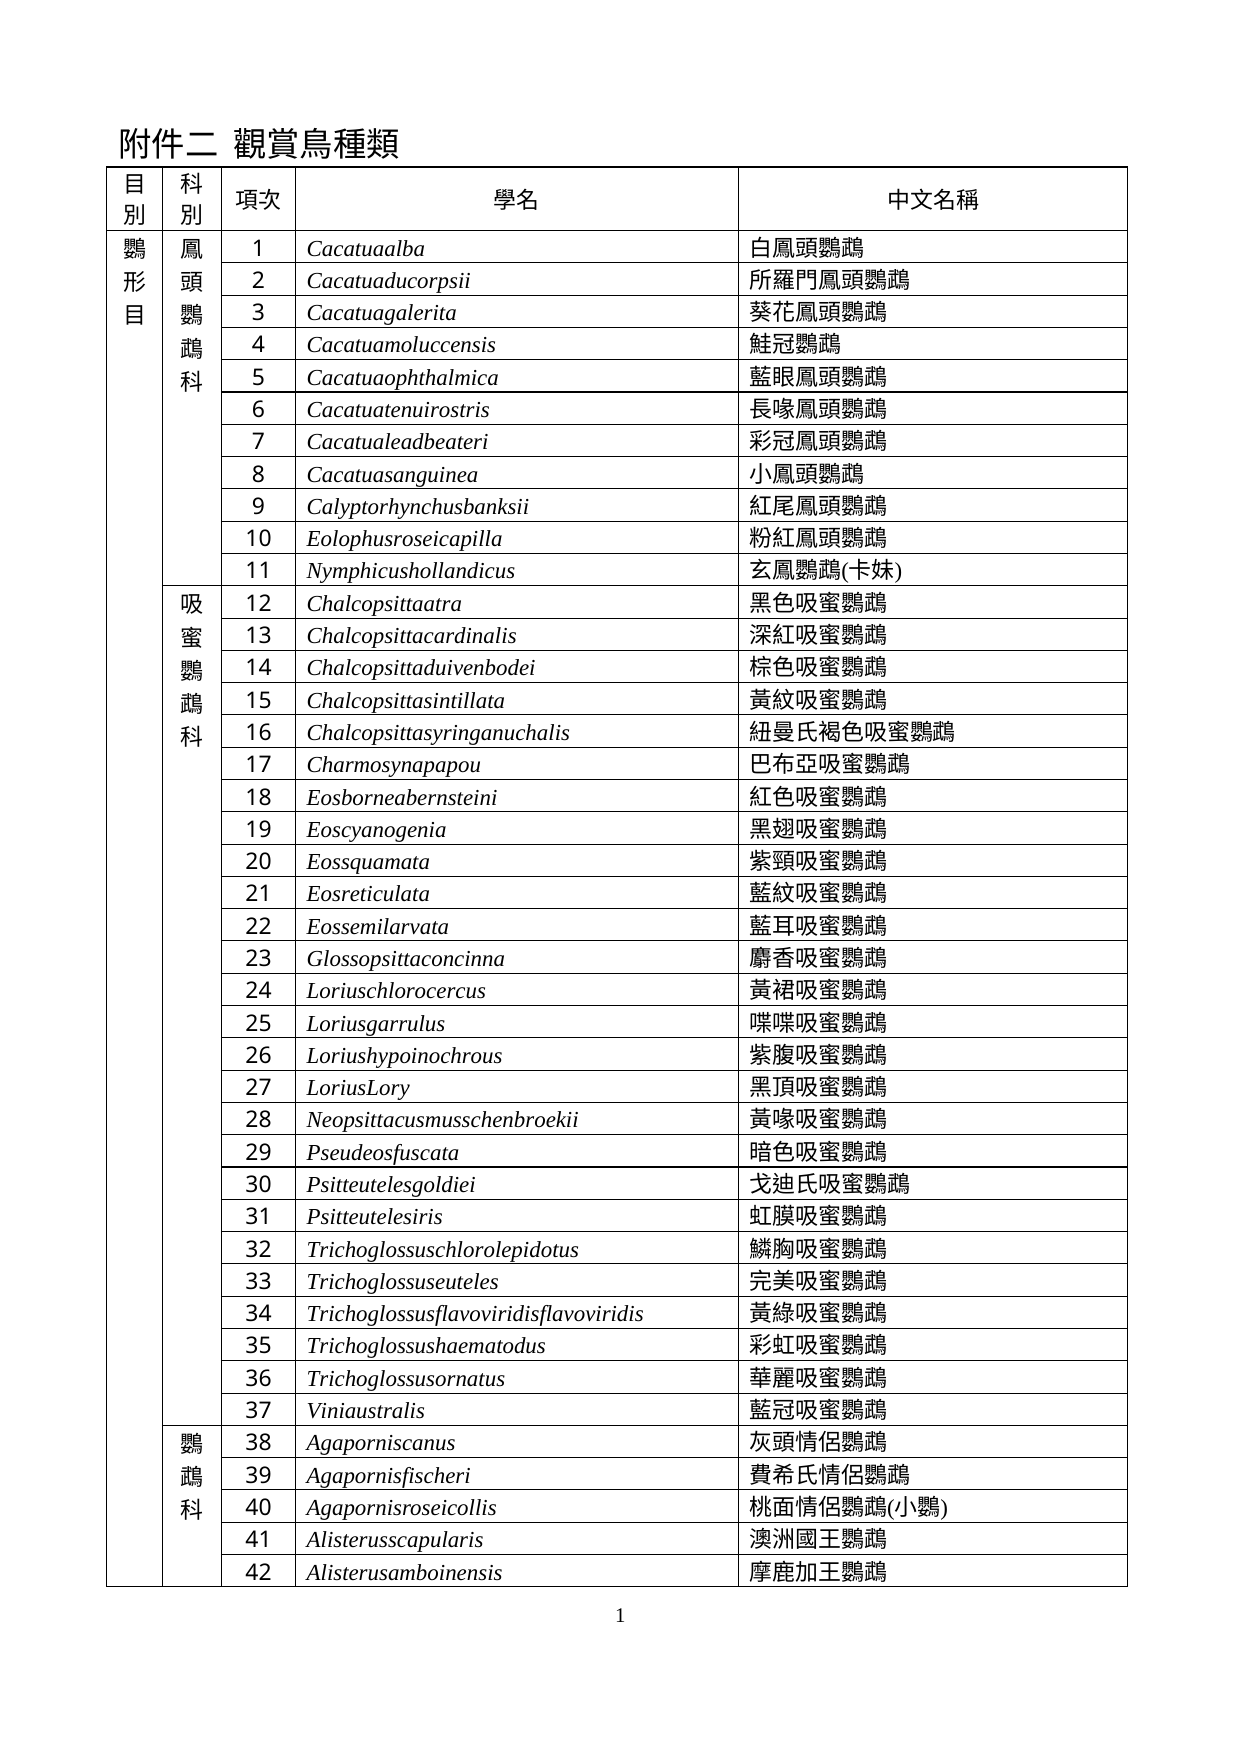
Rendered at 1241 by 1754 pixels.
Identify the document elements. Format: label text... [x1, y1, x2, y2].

table_cell 喋喋吸蜜鸚鵡 [739, 1006, 1127, 1037]
table_cell Chalcopsittasyringanuchalis [296, 715, 738, 747]
table_cell Chalcopsittacardinalis [296, 619, 738, 650]
table_cell LoriusLory [296, 1071, 738, 1102]
table_cell 紅尾鳳頭鸚鵡 [739, 489, 1127, 521]
table_cell 黃紋吸蜜鸚鵡 [739, 683, 1127, 714]
table_cell 28 [222, 1103, 295, 1134]
table_cell 21 [222, 877, 295, 908]
table_cell 藍冠吸蜜鸚鵡 [739, 1394, 1127, 1425]
table_cell 吸蜜鸚鵡科 [163, 586, 221, 1425]
table_cell Alisterusamboinensis [296, 1555, 738, 1586]
table_cell 36 [222, 1361, 295, 1392]
table_cell Nymphicushollandicus [296, 554, 738, 585]
table_cell 藍眼鳳頭鸚鵡 [739, 360, 1127, 391]
table_cell 深紅吸蜜鸚鵡 [739, 619, 1127, 650]
table_cell 11 [222, 554, 295, 585]
table_cell 13 [222, 619, 295, 650]
table_header 中文名稱 [739, 168, 1127, 230]
table_cell 暗色吸蜜鸚鵡 [739, 1135, 1127, 1166]
table_cell 虹膜吸蜜鸚鵡 [739, 1200, 1127, 1231]
table_cell 30 [222, 1168, 295, 1199]
table_cell Psitteutelesgoldiei [296, 1168, 738, 1199]
table_cell Cacatuamoluccensis [296, 328, 738, 359]
table_cell 20 [222, 845, 295, 876]
table_cell 5 [222, 360, 295, 391]
table_cell 粉紅鳳頭鸚鵡 [739, 522, 1127, 553]
table_cell 紫頸吸蜜鸚鵡 [739, 845, 1127, 876]
table_cell 29 [222, 1135, 295, 1166]
table_cell 23 [222, 941, 295, 973]
table_cell Eolophusroseicapilla [296, 522, 738, 553]
table_cell Loriuschlorocercus [296, 974, 738, 1005]
table_cell Loriusgarrulus [296, 1006, 738, 1037]
table_cell 27 [222, 1071, 295, 1102]
table_cell Trichoglossusflavoviridisflavoviridis [296, 1297, 738, 1328]
table_cell Cacatuagalerita [296, 296, 738, 327]
table_cell 藍耳吸蜜鸚鵡 [739, 909, 1127, 940]
table_cell Cacatuasanguinea [296, 457, 738, 488]
table_cell Psitteutelesiris [296, 1200, 738, 1231]
table_cell 41 [222, 1523, 295, 1554]
table_cell 所羅門鳳頭鸚鵡 [739, 263, 1127, 294]
table_cell 麝香吸蜜鸚鵡 [739, 941, 1127, 973]
table_cell 14 [222, 651, 295, 682]
table_cell 小鳳頭鸚鵡 [739, 457, 1127, 488]
table_cell 37 [222, 1394, 295, 1425]
table_cell 葵花鳳頭鸚鵡 [739, 296, 1127, 327]
table_cell 9 [222, 489, 295, 521]
table_cell 長喙鳳頭鸚鵡 [739, 393, 1127, 424]
table_cell 黑頂吸蜜鸚鵡 [739, 1071, 1127, 1102]
table_cell Trichoglossuschlorolepidotus [296, 1232, 738, 1263]
table_cell 7 [222, 425, 295, 456]
table_header 學名 [296, 168, 738, 230]
table_cell Trichoglossuseuteles [296, 1264, 738, 1296]
table_cell 紫腹吸蜜鸚鵡 [739, 1038, 1127, 1069]
table_cell 鸚鵡科 [163, 1426, 221, 1586]
table_cell Pseudeosfuscata [296, 1135, 738, 1166]
table_cell Eoscyanogenia [296, 812, 738, 843]
table_cell Chalcopsittaatra [296, 586, 738, 617]
table_cell 24 [222, 974, 295, 1005]
table_cell 31 [222, 1200, 295, 1231]
table_cell Chalcopsittaduivenbodei [296, 651, 738, 682]
table_cell Cacatuatenuirostris [296, 393, 738, 424]
table_cell Glossopsittaconcinna [296, 941, 738, 973]
table_cell 黑色吸蜜鸚鵡 [739, 586, 1127, 617]
table_cell 黃綠吸蜜鸚鵡 [739, 1297, 1127, 1328]
table_cell 33 [222, 1264, 295, 1296]
table_cell 藍紋吸蜜鸚鵡 [739, 877, 1127, 908]
table_cell Alisterusscapularis [296, 1523, 738, 1554]
table_cell Calyptorhynchusbanksii [296, 489, 738, 521]
table_cell 巴布亞吸蜜鸚鵡 [739, 748, 1127, 779]
table_cell Charmosynapapou [296, 748, 738, 779]
table_cell 25 [222, 1006, 295, 1037]
table_cell Loriushypoinochrous [296, 1038, 738, 1069]
table_cell 4 [222, 328, 295, 359]
table_cell 戈迪氏吸蜜鸚鵡 [739, 1168, 1127, 1199]
table_cell Neopsittacusmusschenbroekii [296, 1103, 738, 1134]
table_header 目別 [107, 168, 162, 230]
table_cell 費希氏情侶鸚鵡 [739, 1458, 1127, 1489]
table_cell 玄鳳鸚鵡(卡妹) [739, 554, 1127, 585]
table_cell 12 [222, 586, 295, 617]
table_cell 39 [222, 1458, 295, 1489]
table_cell Cacatuaophthalmica [296, 360, 738, 391]
table_cell 42 [222, 1555, 295, 1586]
table_cell Trichoglossusornatus [296, 1361, 738, 1392]
table_cell 棕色吸蜜鸚鵡 [739, 651, 1127, 682]
table_cell Agapornisroseicollis [296, 1490, 738, 1522]
table_header 科別 [163, 168, 221, 230]
table_cell Viniaustralis [296, 1394, 738, 1425]
table_cell 26 [222, 1038, 295, 1069]
table_cell 鱗胸吸蜜鸚鵡 [739, 1232, 1127, 1263]
table_cell Eosreticulata [296, 877, 738, 908]
table_cell 6 [222, 393, 295, 424]
table_cell Chalcopsittasintillata [296, 683, 738, 714]
table_cell 38 [222, 1426, 295, 1457]
table_cell Cacatualeadbeateri [296, 425, 738, 456]
table_header 項次 [222, 168, 295, 230]
table_cell 摩鹿加王鸚鵡 [739, 1555, 1127, 1586]
table_cell 澳洲國王鸚鵡 [739, 1523, 1127, 1554]
table_cell 34 [222, 1297, 295, 1328]
table_cell 10 [222, 522, 295, 553]
table_cell 35 [222, 1329, 295, 1360]
table_cell 18 [222, 780, 295, 811]
table_cell 黑翅吸蜜鸚鵡 [739, 812, 1127, 843]
table_cell Cacatuaalba [296, 231, 738, 262]
table_cell 16 [222, 715, 295, 747]
table_cell 15 [222, 683, 295, 714]
table_cell 灰頭情侶鸚鵡 [739, 1426, 1127, 1457]
table_cell 桃面情侶鸚鵡(小鸚) [739, 1490, 1127, 1522]
table_cell Eossquamata [296, 845, 738, 876]
table_cell 華麗吸蜜鸚鵡 [739, 1361, 1127, 1392]
table_cell 8 [222, 457, 295, 488]
table_cell 40 [222, 1490, 295, 1522]
table_cell Eossemilarvata [296, 909, 738, 940]
table_cell 鸚形目 [107, 231, 162, 1586]
table_cell 彩冠鳳頭鸚鵡 [739, 425, 1127, 456]
table_cell 鮭冠鸚鵡 [739, 328, 1127, 359]
table_cell 黃喙吸蜜鸚鵡 [739, 1103, 1127, 1134]
table_cell 紅色吸蜜鸚鵡 [739, 780, 1127, 811]
table_cell Agaporniscanus [296, 1426, 738, 1457]
table_cell 彩虹吸蜜鸚鵡 [739, 1329, 1127, 1360]
table_cell 黃裙吸蜜鸚鵡 [739, 974, 1127, 1005]
text 附件二 觀賞鳥種類 [118, 118, 1122, 166]
table_cell Eosborneabernsteini [296, 780, 738, 811]
table_cell Agapornisfischeri [296, 1458, 738, 1489]
table_cell Trichoglossushaematodus [296, 1329, 738, 1360]
table_cell 完美吸蜜鸚鵡 [739, 1264, 1127, 1296]
table_cell 紐曼氏褐色吸蜜鸚鵡 [739, 715, 1127, 747]
table_cell Cacatuaducorpsii [296, 263, 738, 294]
table_cell 22 [222, 909, 295, 940]
table_cell 白鳳頭鸚鵡 [739, 231, 1127, 262]
table_cell 3 [222, 296, 295, 327]
table_cell 2 [222, 263, 295, 294]
table_cell 19 [222, 812, 295, 843]
table_cell 鳳頭鸚鵡科 [163, 231, 221, 585]
table_cell 17 [222, 748, 295, 779]
table_cell 1 [222, 231, 295, 262]
table_cell 32 [222, 1232, 295, 1263]
